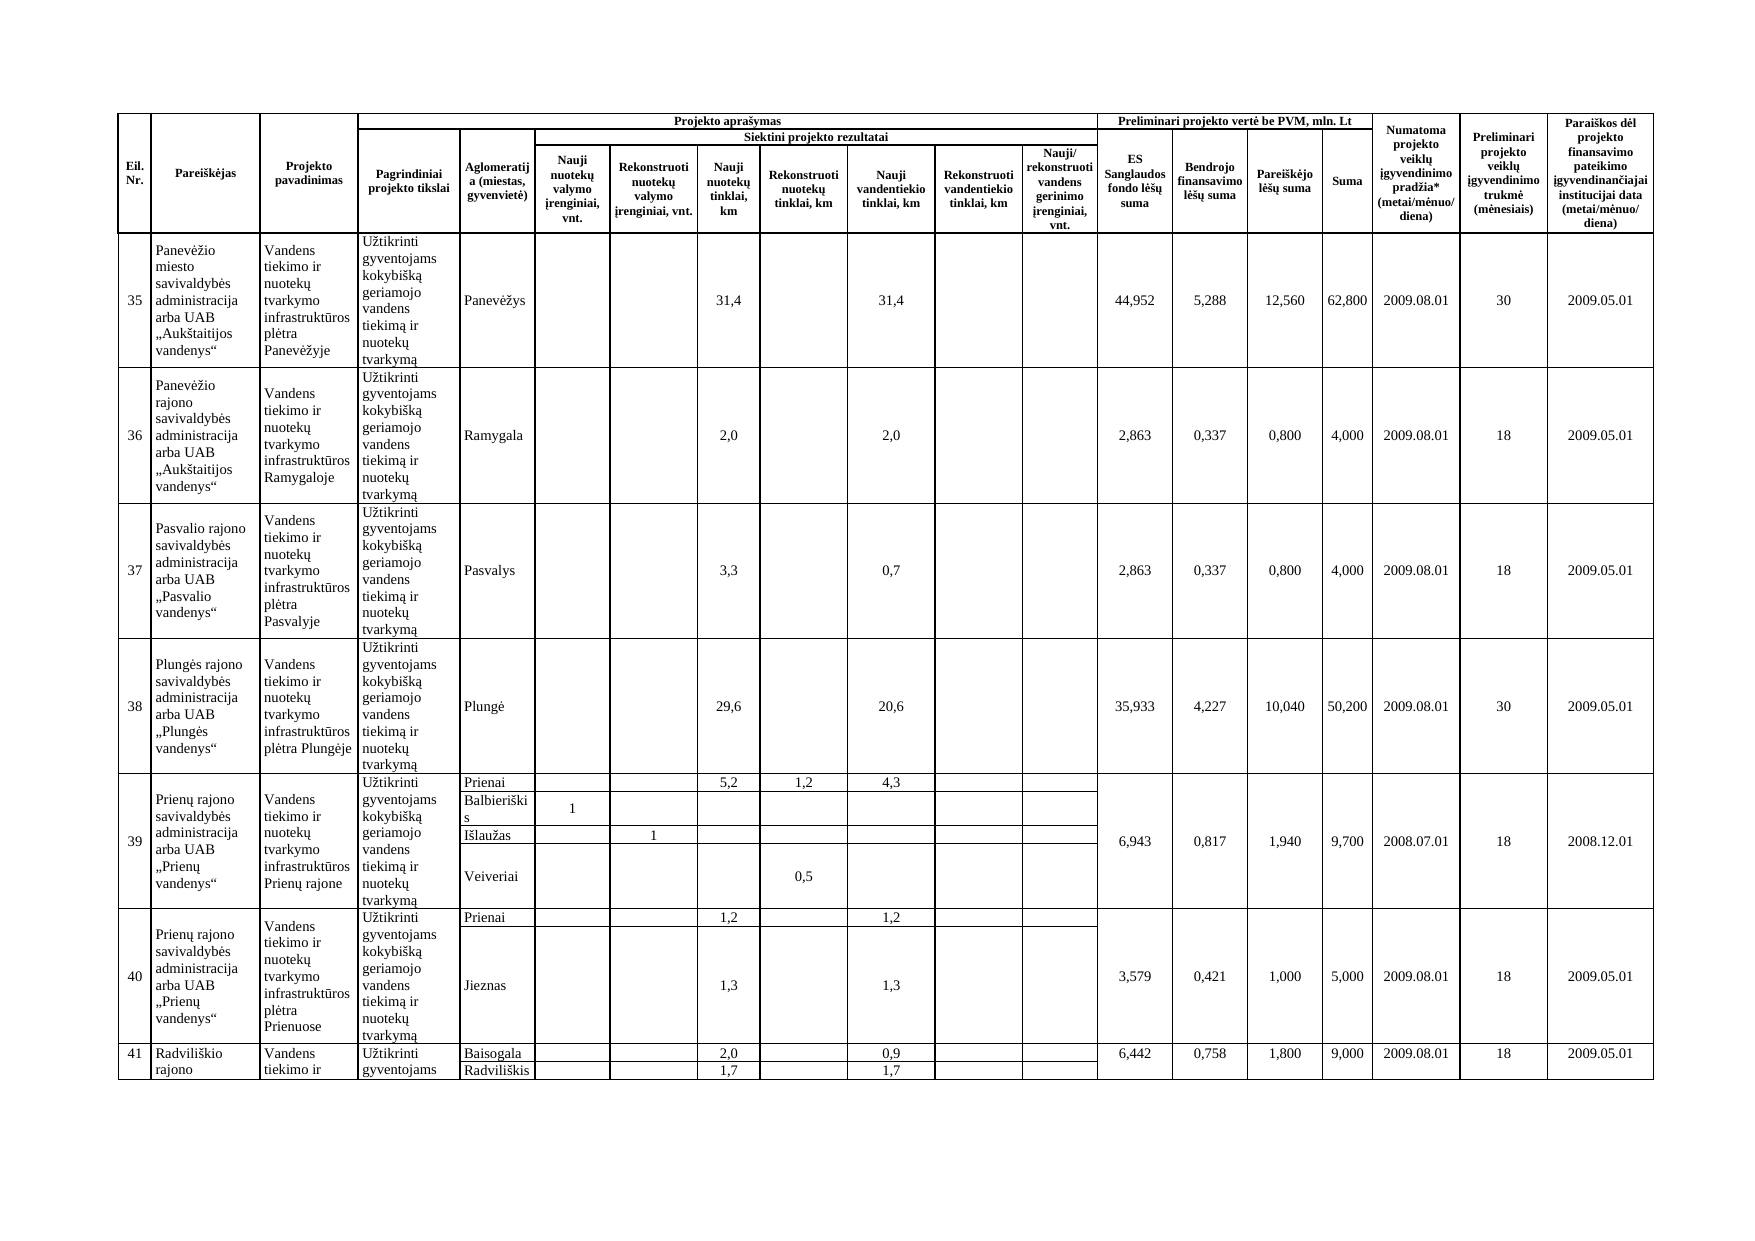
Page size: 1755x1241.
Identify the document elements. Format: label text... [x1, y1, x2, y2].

table_cell [936, 1062, 1022, 1079]
table_cell 2,0 [848, 368, 934, 502]
table_cell Radviliškis [461, 1062, 534, 1079]
table_cell [698, 826, 759, 843]
table_cell [536, 774, 609, 791]
table_cell 1,2 [848, 909, 934, 926]
table_header Paraiškos dėl projekto finansavimo pateikimo įgyvendinančiajai institucijai data (metai/mėnuo/ diena) [1548, 114, 1653, 232]
table_cell Aglomeratija (miestas, gyvenvietė) [461, 130, 534, 232]
table_cell Jieznas [461, 927, 534, 1043]
table_cell 6,943 [1098, 774, 1172, 908]
table_cell 1,7 [698, 1062, 759, 1079]
table_cell [761, 368, 847, 502]
table_cell Vandens tiekimo ir nuotekų tvarkymo infrastruktūros plėtra Pasvalyje [261, 504, 357, 638]
table_cell Suma [1323, 130, 1372, 232]
table_cell 2009.05.01 [1548, 368, 1653, 502]
table_cell [536, 826, 609, 843]
table_cell 4,3 [848, 774, 934, 791]
table_cell [1023, 844, 1097, 908]
table_cell Rekonstruoti nuotekų tinklai, km [761, 146, 847, 232]
table_cell 9,000 [1323, 1044, 1372, 1079]
table_cell [761, 234, 847, 367]
table_cell 0,421 [1173, 909, 1247, 1043]
table_cell Išlaužas [461, 826, 534, 843]
table_cell [1023, 792, 1097, 825]
table_cell Prienų rajono savivaldybės administracija arba UAB „Prienų vandenys“ [152, 909, 259, 1043]
table_cell Nauji nuotekų tinklai, km [698, 146, 759, 232]
table_cell 41 [119, 1044, 150, 1079]
table_cell Plungė [461, 639, 534, 773]
table_cell [536, 639, 609, 773]
table_cell 3,3 [698, 504, 759, 638]
table_cell 40 [119, 909, 150, 1043]
table_cell 0,337 [1173, 368, 1247, 502]
table_cell 1,2 [698, 909, 759, 926]
table_cell 38 [119, 639, 150, 773]
table_cell Pasvalio rajono savivaldybės administracija arba UAB „Pasvalio vandenys“ [152, 504, 259, 638]
table_cell [1023, 1044, 1097, 1061]
table_cell 2009.08.01 [1373, 504, 1459, 638]
table_cell [848, 844, 934, 908]
table_cell 29,6 [698, 639, 759, 773]
table_cell Veiveriai [461, 844, 534, 908]
table_cell [611, 792, 697, 825]
table_cell 1,3 [848, 927, 934, 1043]
table_cell [611, 774, 697, 791]
table_cell Prienai [461, 774, 534, 791]
table_cell [536, 504, 609, 638]
table_cell 50,200 [1323, 639, 1372, 773]
table_cell 0,758 [1173, 1044, 1247, 1079]
table_cell [611, 368, 697, 502]
table_cell 2009.05.01 [1548, 639, 1653, 773]
table_cell 10,040 [1248, 639, 1322, 773]
table_cell Bendrojo finansavimo lėšų suma [1173, 130, 1247, 232]
table_cell Užtikrinti gyventojams kokybišką geriamojo vandens tiekimą ir nuotekų tvarkymą [359, 1044, 459, 1079]
table_cell [1023, 639, 1097, 773]
table_cell [1023, 234, 1097, 367]
table_cell 30 [1461, 639, 1547, 773]
table_cell 9,700 [1323, 774, 1372, 908]
table_cell 36 [119, 368, 150, 502]
table_cell Rekonstruoti nuotekų valymo įrenginiai, vnt. [611, 146, 697, 232]
table_cell Vandens tiekimo ir nuotekų tvarkymo infrastruktūros Prienų rajone [261, 774, 357, 908]
table_header Eil. Nr. [119, 114, 150, 232]
table_cell 2008.12.01 [1548, 774, 1653, 908]
table_cell 5,2 [698, 774, 759, 791]
table_cell Panevėžio rajono savivaldybės administracija arba UAB „Aukštaitijos vandenys“ [152, 368, 259, 502]
table_cell [761, 1044, 847, 1061]
table_cell [936, 504, 1022, 638]
table_cell Užtikrinti gyventojams kokybišką geriamojo vandens tiekimą ir nuotekų tvarkymą [359, 774, 459, 908]
table_cell Prienai [461, 909, 534, 926]
table_cell 2009.08.01 [1373, 1044, 1459, 1079]
table_cell [536, 927, 609, 1043]
table_cell [611, 927, 697, 1043]
table_cell Pasvalys [461, 504, 534, 638]
table_cell Panevėžys [461, 234, 534, 367]
table_cell 2,0 [698, 1044, 759, 1061]
table_cell [1023, 927, 1097, 1043]
table_cell [761, 909, 847, 926]
table_cell 2009.08.01 [1373, 639, 1459, 773]
table_cell [761, 1062, 847, 1079]
table_cell 18 [1461, 504, 1547, 638]
table_cell Užtikrinti gyventojams kokybišką geriamojo vandens tiekimą ir nuotekų tvarkymą [359, 639, 459, 773]
table_cell 1,2 [761, 774, 847, 791]
table_cell [698, 844, 759, 908]
table_cell 0,800 [1248, 368, 1322, 502]
table_cell 18 [1461, 909, 1547, 1043]
table_cell [761, 927, 847, 1043]
table_cell Vandens tiekimo ir nuotekų tvarkymo infrastruktūros Ramygaloje [261, 368, 357, 502]
table_cell Siektini projekto rezultatai [536, 130, 1097, 144]
table_cell Baisogala [461, 1044, 534, 1061]
table_cell [848, 826, 934, 843]
table_cell 37 [119, 504, 150, 638]
table_cell [1023, 909, 1097, 926]
table_header Preliminari projekto vertė be PVM, mln. Lt [1098, 114, 1372, 128]
table_cell Radviliškio rajono savivaldybės administracija arba UAB „Radviliškio vanduo“ [152, 1044, 259, 1079]
table_cell ES Sanglaudos fondo lėšų suma [1098, 130, 1172, 232]
table_cell 18 [1461, 1044, 1547, 1079]
table_cell [536, 368, 609, 502]
table_cell [1023, 368, 1097, 502]
table_cell [536, 844, 609, 908]
table_cell 62,800 [1323, 234, 1372, 367]
table_cell Užtikrinti gyventojams kokybišką geriamojo vandens tiekimą ir nuotekų tvarkymą [359, 234, 459, 367]
table_cell Nauji nuotekų valymo įrenginiai, vnt. [536, 146, 609, 232]
table_cell Nauji/ rekonstruoti vandens gerinimo įrenginiai, vnt. [1023, 146, 1097, 232]
table_cell [611, 234, 697, 367]
table_cell [761, 792, 847, 825]
table_cell 4,000 [1323, 504, 1372, 638]
table_cell [611, 639, 697, 773]
table_cell 2009.08.01 [1373, 909, 1459, 1043]
table_cell [936, 639, 1022, 773]
table_cell Vandens tiekimo ir nuotekų tvarkymo infrastruktūros plėtra Radviliškio rajone [261, 1044, 357, 1079]
table_cell 31,4 [848, 234, 934, 367]
table_cell Prienų rajono savivaldybės administracija arba UAB „Prienų vandenys“ [152, 774, 259, 908]
table_cell 35,933 [1098, 639, 1172, 773]
table_cell 18 [1461, 774, 1547, 908]
table_cell [936, 927, 1022, 1043]
table_cell 6,442 [1098, 1044, 1172, 1079]
table_cell 31,4 [698, 234, 759, 367]
table_cell Rekonstruoti vandentiekio tinklai, km [936, 146, 1022, 232]
table_cell 2,0 [698, 368, 759, 502]
table_header Projekto aprašymas [359, 114, 1097, 128]
table_cell 1 [611, 826, 697, 843]
table_cell 3,579 [1098, 909, 1172, 1043]
table_cell 2008.07.01 [1373, 774, 1459, 908]
table_cell [761, 639, 847, 773]
table_cell 0,337 [1173, 504, 1247, 638]
table_header Projekto pavadinimas [261, 114, 357, 232]
table_cell 2009.05.01 [1548, 909, 1653, 1043]
table_cell [848, 792, 934, 825]
table_cell 30 [1461, 234, 1547, 367]
table_cell 1 [536, 792, 609, 825]
table_cell 0,817 [1173, 774, 1247, 908]
table_cell [611, 909, 697, 926]
table_cell [936, 844, 1022, 908]
table_cell 1,3 [698, 927, 759, 1043]
table_cell 2009.08.01 [1373, 234, 1459, 367]
table_cell [936, 368, 1022, 502]
table_cell Užtikrinti gyventojams kokybišką geriamojo vandens tiekimą ir nuotekų tvarkymą [359, 368, 459, 502]
table_cell 4,227 [1173, 639, 1247, 773]
table_cell [761, 504, 847, 638]
table_cell 0,9 [848, 1044, 934, 1061]
table_cell [761, 826, 847, 843]
table_cell Pareiškėjo lėšų suma [1248, 130, 1322, 232]
table_cell 5,288 [1173, 234, 1247, 367]
table_cell 1,940 [1248, 774, 1322, 908]
table_cell [1023, 504, 1097, 638]
table_cell [936, 1044, 1022, 1061]
table_cell [936, 234, 1022, 367]
table_cell [611, 1062, 697, 1079]
table_cell Balbieriškis [461, 792, 534, 825]
table_cell Plungės rajono savivaldybės administracija arba UAB „Plungės vandenys“ [152, 639, 259, 773]
table_cell [936, 909, 1022, 926]
table_cell 44,952 [1098, 234, 1172, 367]
table_cell [536, 1062, 609, 1079]
table_cell [698, 792, 759, 825]
table_cell 0,7 [848, 504, 934, 638]
table_cell 20,6 [848, 639, 934, 773]
table_cell [536, 909, 609, 926]
table_cell [611, 1044, 697, 1061]
table_cell 12,560 [1248, 234, 1322, 367]
table_cell 39 [119, 774, 150, 908]
table_cell [936, 774, 1022, 791]
table_cell 18 [1461, 368, 1547, 502]
table_cell Vandens tiekimo ir nuotekų tvarkymo infrastruktūros plėtra Plungėje [261, 639, 357, 773]
table_cell 1,000 [1248, 909, 1322, 1043]
table_cell [1023, 1062, 1097, 1079]
table_cell Vandens tiekimo ir nuotekų tvarkymo infrastruktūros plėtra Prienuose [261, 909, 357, 1043]
table_cell 2,863 [1098, 504, 1172, 638]
table_cell 4,000 [1323, 368, 1372, 502]
table_cell 1,7 [848, 1062, 934, 1079]
table_cell [1023, 826, 1097, 843]
table_header Pareiškėjas [152, 114, 259, 232]
table_cell 5,000 [1323, 909, 1372, 1043]
table_cell [1023, 774, 1097, 791]
table_cell Užtikrinti gyventojams kokybišką geriamojo vandens tiekimą ir nuotekų tvarkymą [359, 504, 459, 638]
table_cell 2,863 [1098, 368, 1172, 502]
table_cell 0,800 [1248, 504, 1322, 638]
table_cell 2009.05.01 [1548, 504, 1653, 638]
table_cell 2009.08.01 [1373, 368, 1459, 502]
table_cell 1,800 [1248, 1044, 1322, 1079]
table_cell Pagrindiniai projekto tikslai [359, 130, 459, 232]
table_cell 35 [119, 234, 150, 367]
table_cell 0,5 [761, 844, 847, 908]
table_cell [536, 234, 609, 367]
table_cell 2009.05.01 [1548, 1044, 1653, 1079]
table_cell [611, 844, 697, 908]
table_header Preliminari projekto veiklų įgyvendinimo trukmė (mėnesiais) [1461, 114, 1547, 232]
table_cell Užtikrinti gyventojams kokybišką geriamojo vandens tiekimą ir nuotekų tvarkymą [359, 909, 459, 1043]
table_cell Nauji vandentiekio tinklai, km [848, 146, 934, 232]
table_cell Vandens tiekimo ir nuotekų tvarkymo infrastruktūros plėtra Panevėžyje [261, 234, 357, 367]
table_cell Panevėžio miesto savivaldybės administracija arba UAB „Aukštaitijos vandenys“ [152, 234, 259, 367]
table_cell [536, 1044, 609, 1061]
table_cell Ramygala [461, 368, 534, 502]
table_cell [611, 504, 697, 638]
table_cell [936, 826, 1022, 843]
table_cell 2009.05.01 [1548, 234, 1653, 367]
table_cell [936, 792, 1022, 825]
table_header Numatoma projekto veiklų įgyvendinimo pradžia* (metai/mėnuo/diena) [1373, 114, 1459, 232]
